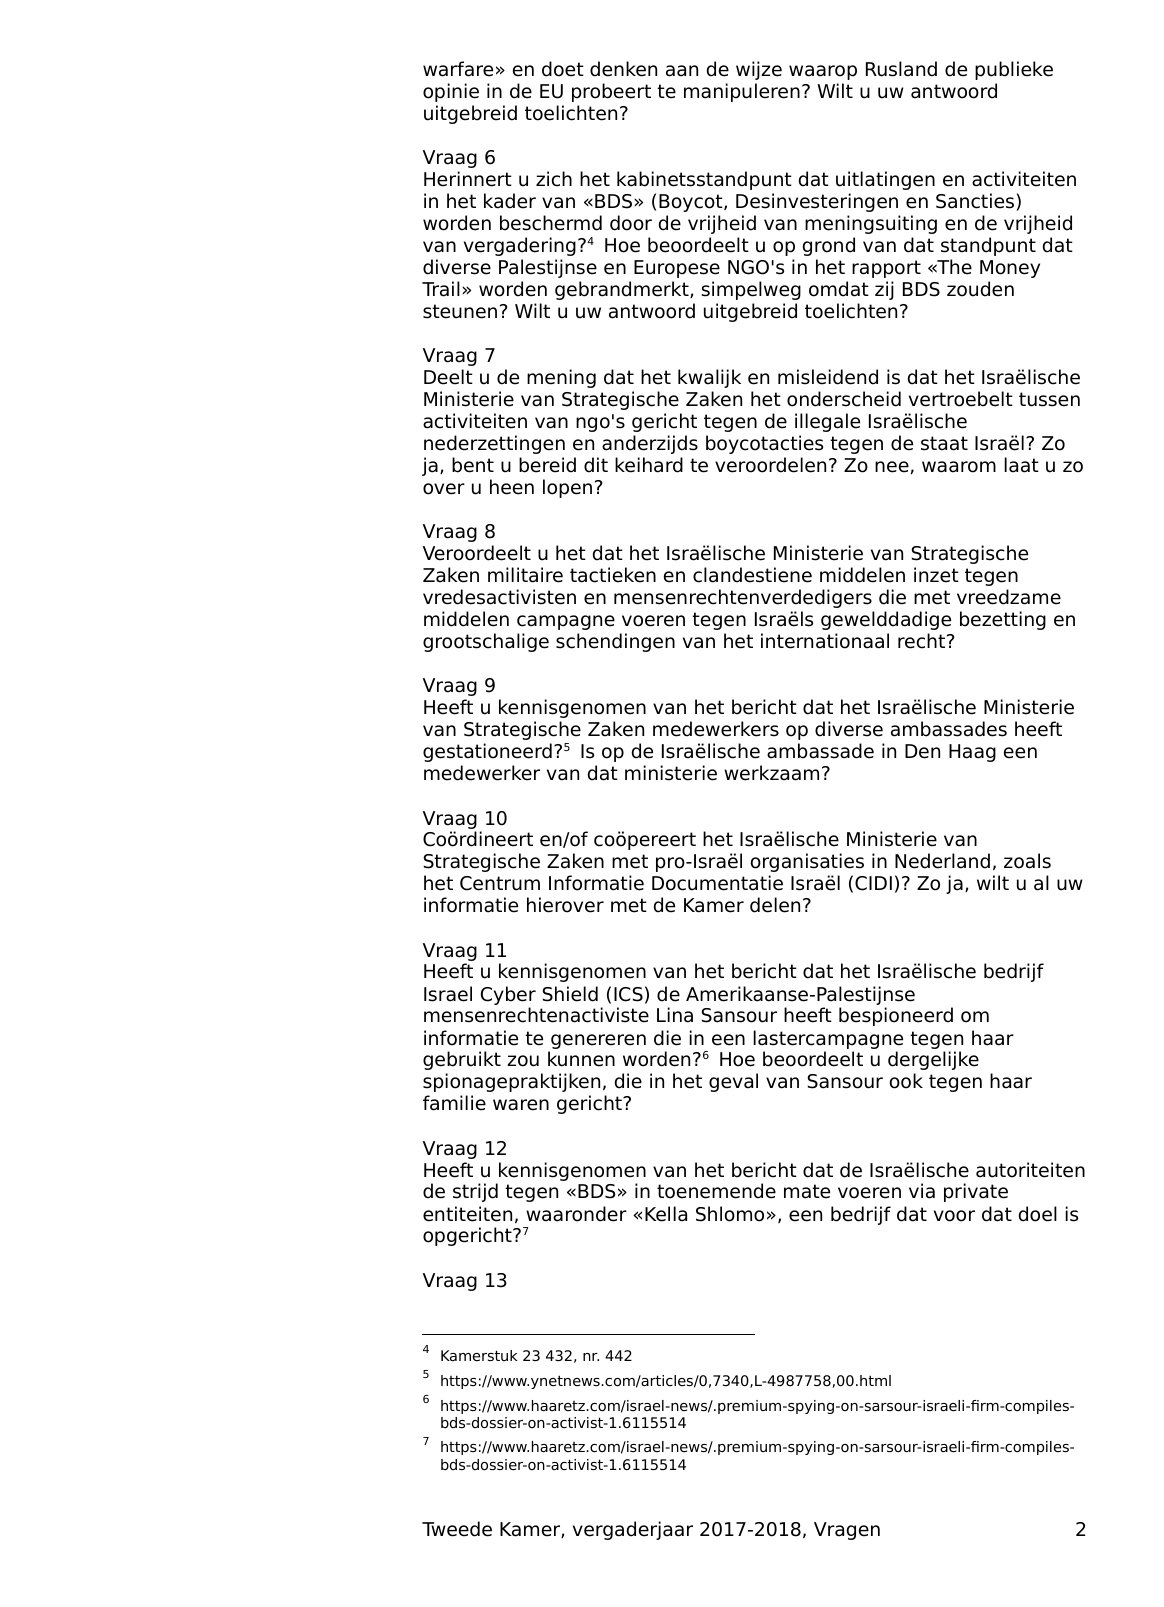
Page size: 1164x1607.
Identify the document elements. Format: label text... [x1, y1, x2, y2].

text Coördineert en/of coöpereert het Israëlische Ministerie van Strategische Zaken met pro-Israël organisaties in Nederland, zoals het Centrum Informatie Documentatie Israël (CIDI)? Zo ja, wilt u al uw informatie hierover met de Kamer delen? [422, 829, 1087, 917]
text Vraag 11 [422, 939, 1087, 961]
text Heeft u kennisgenomen van het bericht dat het Israëlische Ministerie van Strategische Zaken medewerkers op diverse ambassades heeft gestationeerd? Is op de Israëlische ambassade in Den Haag een medewerker van dat ministerie werkzaam? [422, 697, 1087, 785]
text Veroordeelt u het dat het Israëlische Ministerie van Strategische Zaken militaire tactieken en clandestiene middelen inzet tegen vredesactivisten en mensenrechtenverdedigers die met vreedzame middelen campagne voeren tegen Israëls gewelddadige bezetting en grootschalige schendingen van het internationaal recht? [422, 543, 1087, 653]
text Heeft u kennisgenomen van het bericht dat het Israëlische bedrijf Israel Cyber Shield (ICS) de Amerikaanse-Palestijnse mensenrechtenactiviste Lina Sansour heeft bespioneerd om informatie te genereren die in een lastercampagne tegen haar gebruikt zou kunnen worden? Hoe beoordeelt u dergelijke spionagepraktijken, die in het geval van Sansour ook tegen haar familie waren gericht? [422, 961, 1087, 1115]
text Vraag 12 [422, 1137, 1087, 1159]
text https://www.haaretz.com/israel-news/.premium-spying-on-sarsour-israeli-firm-compiles-bds-dossier-on-activist-1.6115514 [422, 1435, 1087, 1474]
text Vraag 6 [422, 147, 1087, 169]
text Kamerstuk 23 432, nr. 442 [422, 1343, 1087, 1366]
text warfare» en doet denken aan de wijze waarop Rusland de publieke opinie in de EU probeert te manipuleren? Wilt u uw antwoord uitgebreid toelichten? [422, 59, 1087, 125]
text Vraag 7 [422, 345, 1087, 367]
text Vraag 9 [422, 675, 1087, 697]
text https://www.ynetnews.com/articles/0,7340,L-4987758,00.html [422, 1368, 1087, 1391]
text Heeft u kennisgenomen van het bericht dat de Israëlische autoriteiten de strijd tegen «BDS» in toenemende mate voeren via private entiteiten, waaronder «Kella Shlomo», een bedrijf dat voor dat doel is opgericht? [422, 1159, 1087, 1247]
text Deelt u de mening dat het kwalijk en misleidend is dat het Israëlische Ministerie van Strategische Zaken het onderscheid vertroebelt tussen activiteiten van ngo's gericht tegen de illegale Israëlische nederzettingen en anderzijds boycotacties tegen de staat Israël? Zo ja, bent u bereid dit keihard te veroordelen? Zo nee, waarom laat u zo over u heen lopen? [422, 367, 1087, 499]
text Vraag 13 [422, 1269, 1087, 1292]
text Vraag 10 [422, 807, 1087, 829]
text Herinnert u zich het kabinetsstandpunt dat uitlatingen en activiteiten in het kader van «BDS» (Boycot, Desinvesteringen en Sancties) worden beschermd door de vrijheid van meningsuiting en de vrijheid van vergadering? Hoe beoordeelt u op grond van dat standpunt dat diverse Palestijnse en Europese NGO's in het rapport «The Money Trail» worden gebrandmerkt, simpelweg omdat zij BDS zouden steunen? Wilt u uw antwoord uitgebreid toelichten? [422, 169, 1087, 323]
text Vraag 8 [422, 521, 1087, 543]
text https://www.haaretz.com/israel-news/.premium-spying-on-sarsour-israeli-firm-compiles-bds-dossier-on-activist-1.6115514 [422, 1393, 1087, 1432]
